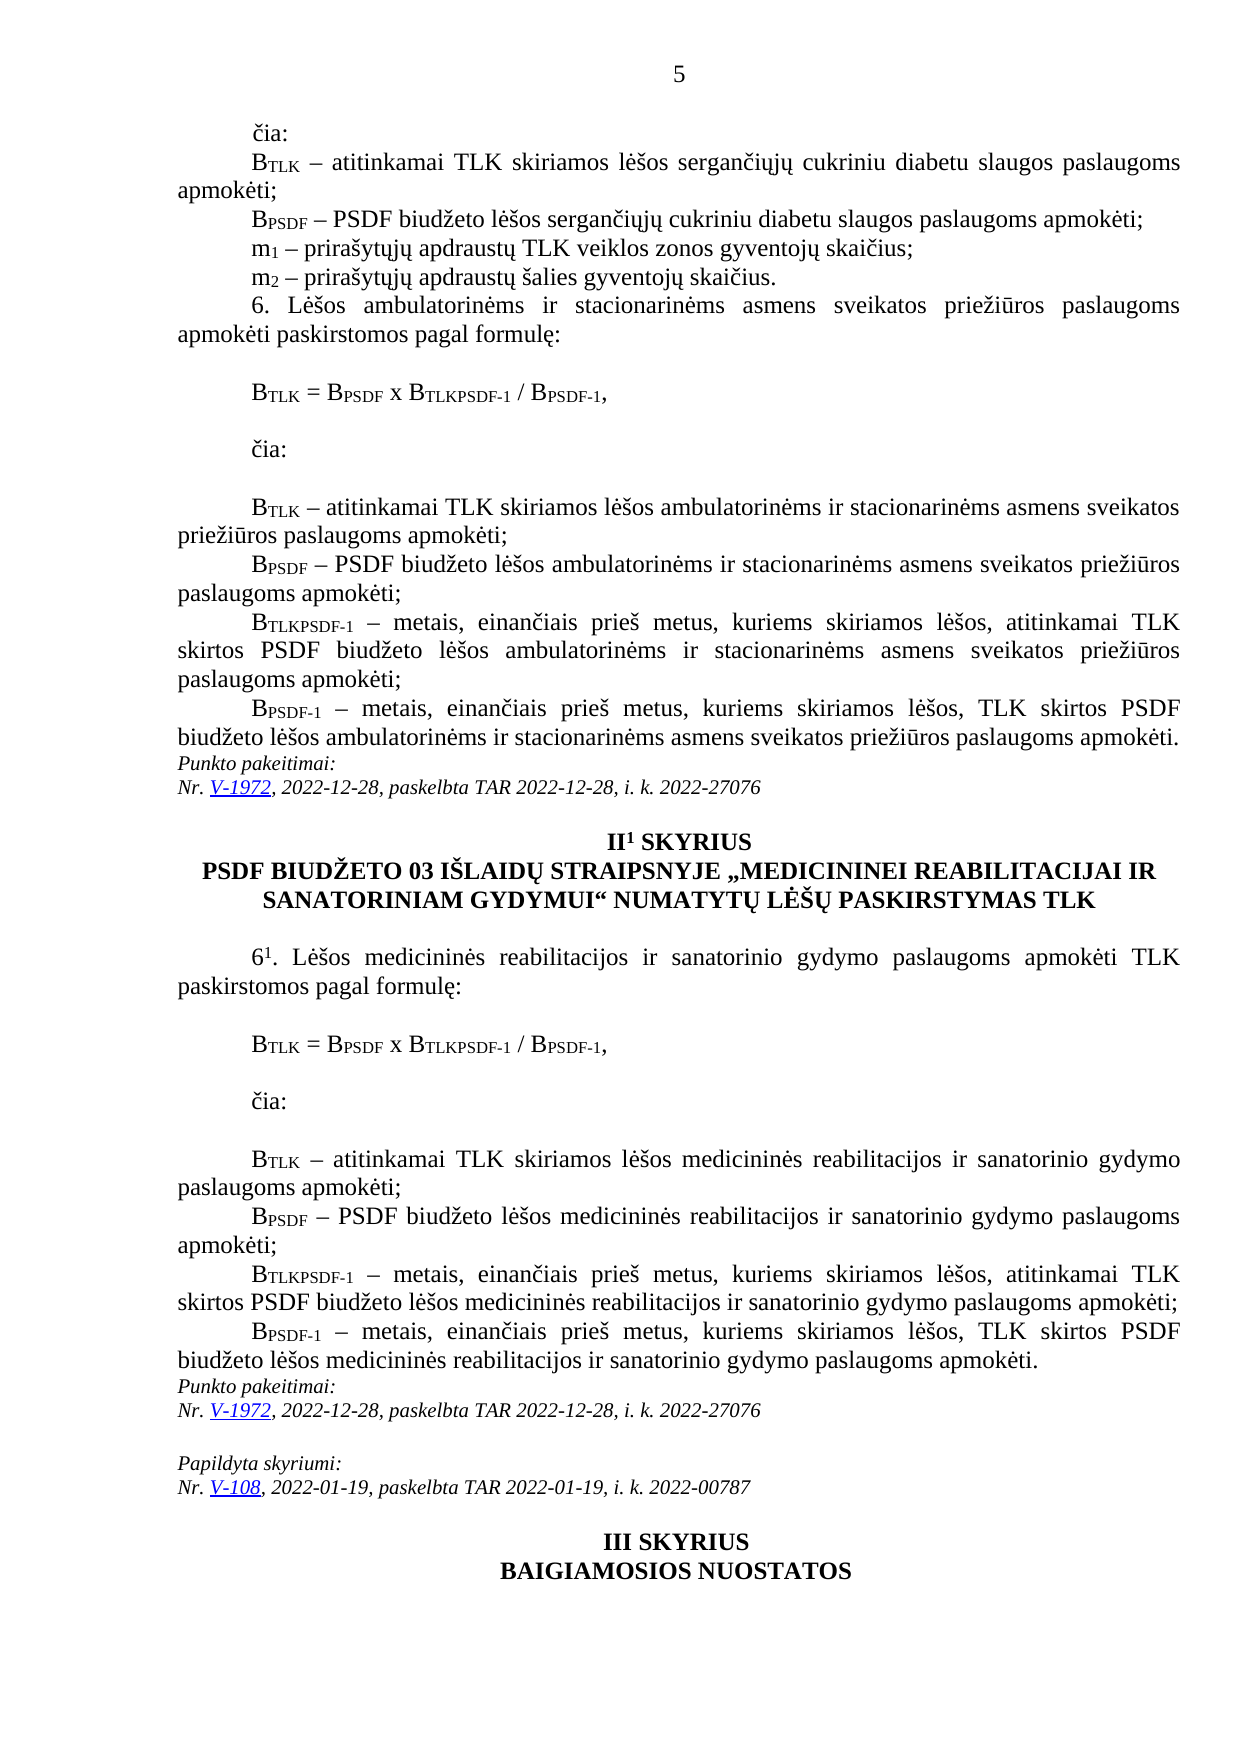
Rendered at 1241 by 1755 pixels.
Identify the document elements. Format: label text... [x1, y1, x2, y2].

text čia: [177, 1086, 1181, 1115]
text BTLK = BPSDF x BTLKPSDF-1 / BPSDF-1, [177, 377, 1181, 406]
text Papildyta skyriumi: [177, 1451, 1181, 1475]
text čia: [177, 118, 1181, 147]
text 61. Lėšos medicininės reabilitacijos ir sanatorinio gydymo paslaugoms apmokėti TLK paskirstomos pagal formulę: [177, 942, 1181, 1000]
text BPSDF-1 – metais, einančiais prieš metus, kuriems skiriamos lėšos, TLK skirtos PSDF biudžeto lėšos medicininės reabilitacijos ir sanatorinio gydymo paslaugoms apmokėti. [177, 1316, 1181, 1374]
text Punkto pakeitimai: [177, 1374, 1181, 1398]
text čia: [177, 434, 1181, 463]
text BTLK – atitinkamai TLK skiriamos lėšos sergančiųjų cukriniu diabetu slaugos paslaugoms apmokėti; [177, 147, 1181, 204]
text m2 – prirašytųjų apdraustų šalies gyventojų skaičius. [177, 262, 1181, 291]
text Punkto pakeitimai: [177, 751, 1181, 775]
text II1 SKYRIUS [177, 827, 1181, 856]
text BTLKPSDF-1 – metais, einančiais prieš metus, kuriems skiriamos lėšos, atitinkamai TLK skirtos PSDF biudžeto lėšos ambulatorinėms ir stacionarinėms asmens sveikatos priežiūros paslaugoms apmokėti; [177, 607, 1181, 693]
text BPSDF – PSDF biudžeto lėšos medicininės reabilitacijos ir sanatorinio gydymo paslaugoms apmokėti; [177, 1201, 1181, 1259]
text BTLK = BPSDF x BTLKPSDF-1 / BPSDF-1, [177, 1029, 1181, 1057]
text 6. Lėšos ambulatorinėms ir stacionarinėms asmens sveikatos priežiūros paslaugoms apmokėti paskirstomos pagal formulę: [177, 291, 1181, 348]
text BTLK – atitinkamai TLK skiriamos lėšos ambulatorinėms ir stacionarinėms asmens sveikatos priežiūros paslaugoms apmokėti; [177, 492, 1181, 549]
text BPSDF-1 – metais, einančiais prieš metus, kuriems skiriamos lėšos, TLK skirtos PSDF biudžeto lėšos ambulatorinėms ir stacionarinėms asmens sveikatos priežiūros paslaugoms apmokėti. [177, 693, 1181, 751]
text BPSDF – PSDF biudžeto lėšos sergančiųjų cukriniu diabetu slaugos paslaugoms apmokėti; [177, 204, 1181, 233]
text III SKYRIUS BAIGIAMOSIOS NUOSTATOS [177, 1527, 1181, 1585]
text Nr. V-108, 2022-01-19, paskelbta TAR 2022-01-19, i. k. 2022-00787 [177, 1475, 1181, 1499]
text Nr. V-1972, 2022-12-28, paskelbta TAR 2022-12-28, i. k. 2022-27076 [177, 1398, 1181, 1422]
text Nr. V-1972, 2022-12-28, paskelbta TAR 2022-12-28, i. k. 2022-27076 [177, 775, 1181, 799]
text m1 – prirašytųjų apdraustų TLK veiklos zonos gyventojų skaičius; [177, 233, 1181, 262]
text PSDF BIUDŽETO 03 IŠLAIDŲ STRAIPSNYJE „MEDICININEI REABILITACIJAI IR SANATORINIAM GYDYMUI“ NUMATYTŲ LĖŠŲ PASKIRSTYMAS TLK [177, 856, 1181, 914]
text BTLKPSDF-1 – metais, einančiais prieš metus, kuriems skiriamos lėšos, atitinkamai TLK skirtos PSDF biudžeto lėšos medicininės reabilitacijos ir sanatorinio gydymo paslaugoms apmokėti; [177, 1259, 1181, 1316]
text BPSDF – PSDF biudžeto lėšos ambulatorinėms ir stacionarinėms asmens sveikatos priežiūros paslaugoms apmokėti; [177, 549, 1181, 607]
text BTLK – atitinkamai TLK skiriamos lėšos medicininės reabilitacijos ir sanatorinio gydymo paslaugoms apmokėti; [177, 1144, 1181, 1201]
